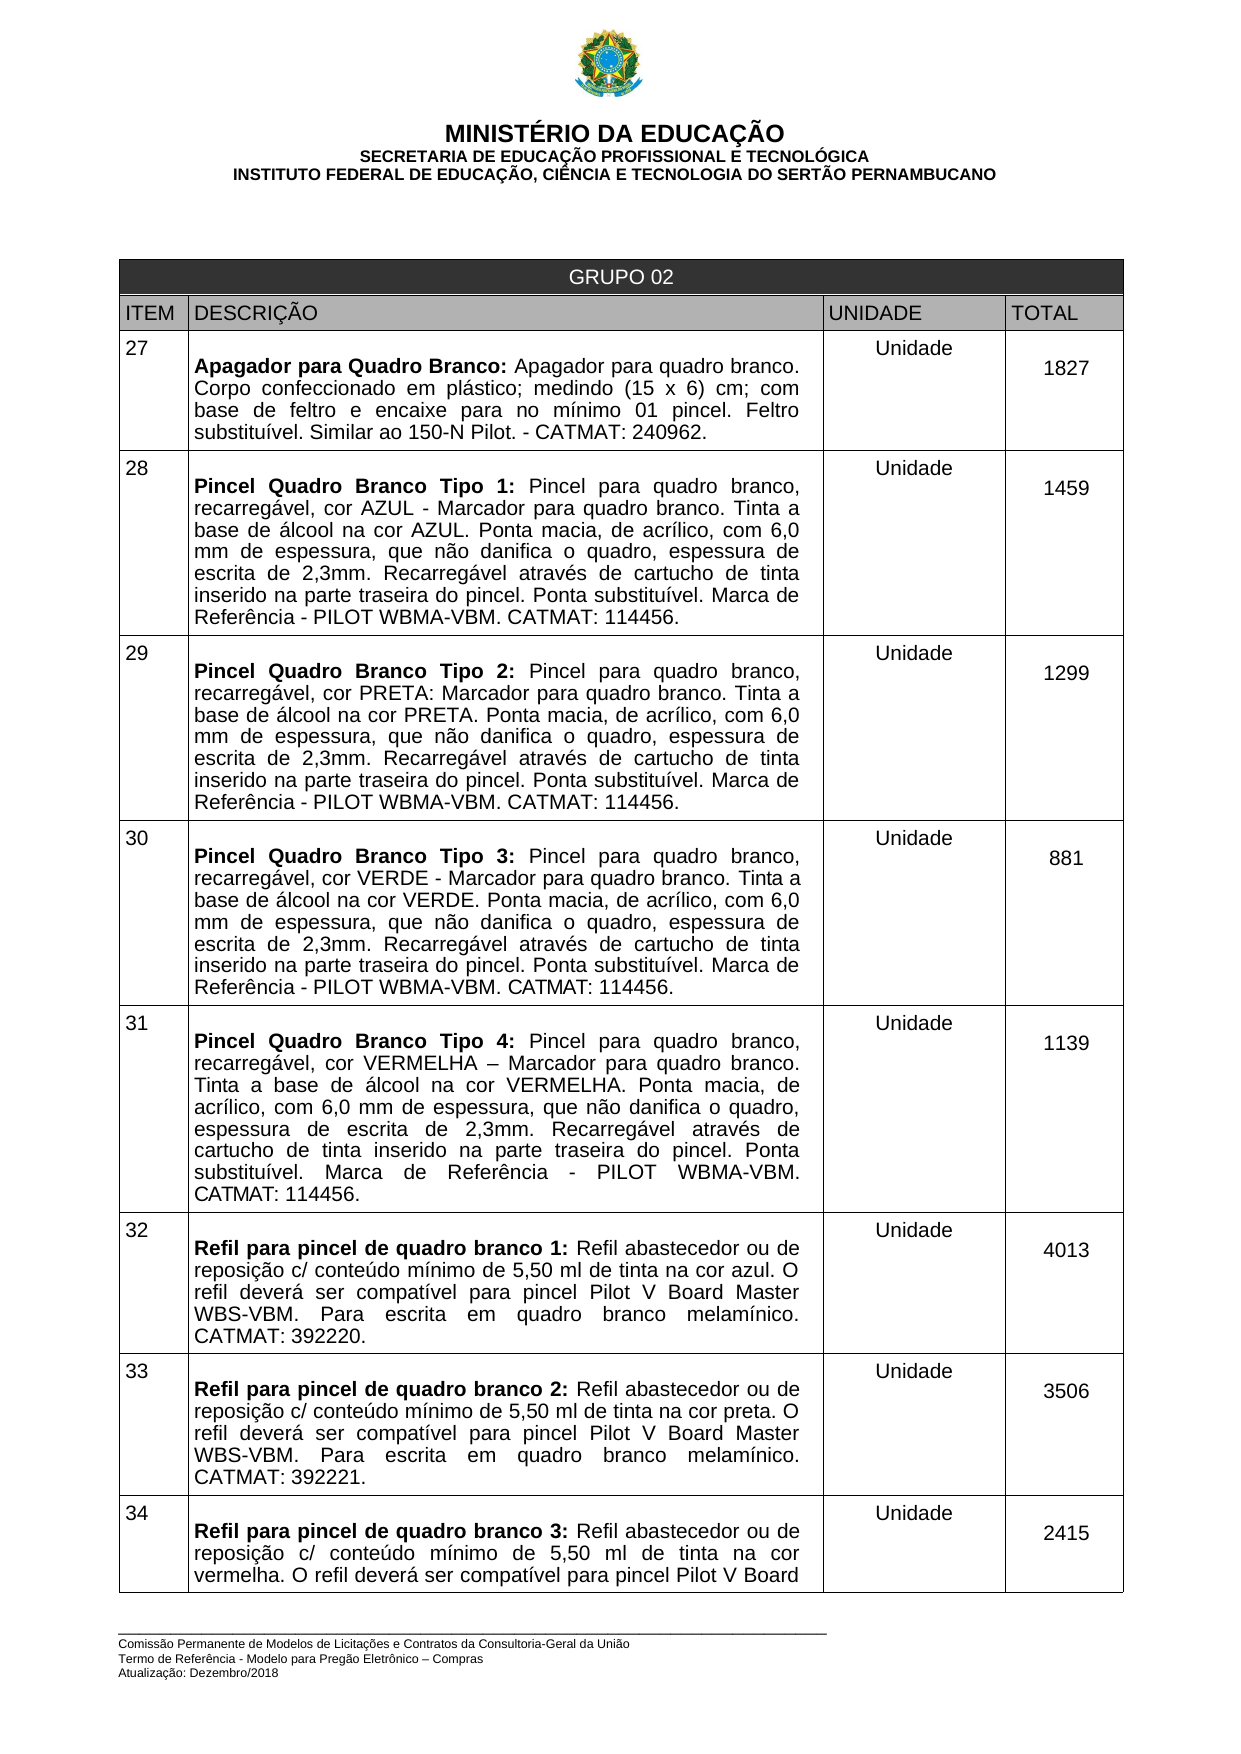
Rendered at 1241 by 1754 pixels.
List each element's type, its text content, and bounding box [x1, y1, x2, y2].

table_cell Refil para pincel de quadro branco 3: Refil abastecedor ou de reposição c/ conteúdo mínimo de 5,50 ml de tinta na cor vermelha. O refil deverá ser compatível para pincel Pilot V Board [189, 1496, 823, 1592]
table_cell Unidade [824, 636, 1005, 820]
table_cell Unidade [824, 1213, 1005, 1353]
table_cell Unidade [824, 451, 1005, 634]
table_cell Refil para pincel de quadro branco 2: Refil abastecedor ou de reposição c/ conteúdo mínimo de 5,50 ml de tinta na cor preta. O refil deverá ser compatível para pincel Pilot V Board Master WBS-VBM. Para escrita em quadro branco melamínico. CATMAT: 392221. [189, 1354, 823, 1494]
table_cell 2415 [1006, 1496, 1123, 1592]
table_cell 34 [120, 1496, 188, 1592]
table_cell 32 [120, 1213, 188, 1353]
table_cell Refil para pincel de quadro branco 1: Refil abastecedor ou de reposição c/ conteúdo mínimo de 5,50 ml de tinta na cor azul. O refil deverá ser compatível para pincel Pilot V Board Master WBS-VBM. Para escrita em quadro branco melamínico. CATMAT: 392220. [189, 1213, 823, 1353]
table_cell 27 [120, 331, 188, 449]
table_cell Unidade [824, 331, 1005, 449]
table_cell 31 [120, 1006, 188, 1212]
table_cell DESCRIÇÃO [189, 296, 823, 330]
table_cell 29 [120, 636, 188, 820]
table_cell Unidade [824, 1496, 1005, 1592]
table_cell Unidade [824, 821, 1005, 1005]
table_cell TOTAL [1006, 296, 1123, 330]
table_cell 1459 [1006, 451, 1123, 634]
table_cell 3506 [1006, 1354, 1123, 1494]
table_cell Pincel Quadro Branco Tipo 1: Pincel para quadro branco, recarregável, cor AZUL - Marcador para quadro branco. Tinta a base de álcool na cor AZUL. Ponta macia, de acrílico, com 6,0 mm de espessura, que não danifica o quadro, espessura de escrita de 2,3mm. Recarregável através de cartucho de tinta inserido na parte traseira do pincel. Ponta substituível. Marca de Referência - PILOT WBMA-VBM. CATMAT: 114456. [189, 451, 823, 634]
picture [575, 29, 643, 97]
table_cell UNIDADE [824, 296, 1005, 330]
table_cell 881 [1006, 821, 1123, 1005]
table_cell Pincel Quadro Branco Tipo 4: Pincel para quadro branco, recarregável, cor VERMELHA – Marcador para quadro branco. Tinta a base de álcool na cor VERMELHA. Ponta macia, de acrílico, com 6,0 mm de espessura, que não danifica o quadro, espessura de escrita de 2,3mm. Recarregável através de cartucho de tinta inserido na parte traseira do pincel. Ponta substituível. Marca de Referência - PILOT WBMA-VBM. CATMAT: 114456. [189, 1006, 823, 1212]
table_cell Pincel Quadro Branco Tipo 3: Pincel para quadro branco, recarregável, cor VERDE - Marcador para quadro branco. Tinta a base de álcool na cor VERDE. Ponta macia, de acrílico, com 6,0 mm de espessura, que não danifica o quadro, espessura de escrita de 2,3mm. Recarregável através de cartucho de tinta inserido na parte traseira do pincel. Ponta substituível. Marca de Referência - PILOT WBMA-VBM. CATMAT: 114456. [189, 821, 823, 1005]
table_header GRUPO 02 [120, 260, 1123, 294]
table_cell 28 [120, 451, 188, 634]
table_cell Unidade [824, 1006, 1005, 1212]
table_cell Unidade [824, 1354, 1005, 1494]
table_cell 1827 [1006, 331, 1123, 449]
table_cell 1299 [1006, 636, 1123, 820]
table_cell 33 [120, 1354, 188, 1494]
table_cell Apagador para Quadro Branco: Apagador para quadro branco. Corpo confeccionado em plástico; medindo (15 x 6) cm; com base de feltro e encaixe para no mínimo 01 pincel. Feltro substituível. Similar ao 150-N Pilot. - CATMAT: 240962. [189, 331, 823, 449]
table_cell 1139 [1006, 1006, 1123, 1212]
table_cell 30 [120, 821, 188, 1005]
table_cell 4013 [1006, 1213, 1123, 1353]
table_cell ITEM [120, 296, 188, 330]
table_cell Pincel Quadro Branco Tipo 2: Pincel para quadro branco, recarregável, cor PRETA: Marcador para quadro branco. Tinta a base de álcool na cor PRETA. Ponta macia, de acrílico, com 6,0 mm de espessura, que não danifica o quadro, espessura de escrita de 2,3mm. Recarregável através de cartucho de tinta inserido na parte traseira do pincel. Ponta substituível. Marca de Referência - PILOT WBMA-VBM. CATMAT: 114456. [189, 636, 823, 820]
